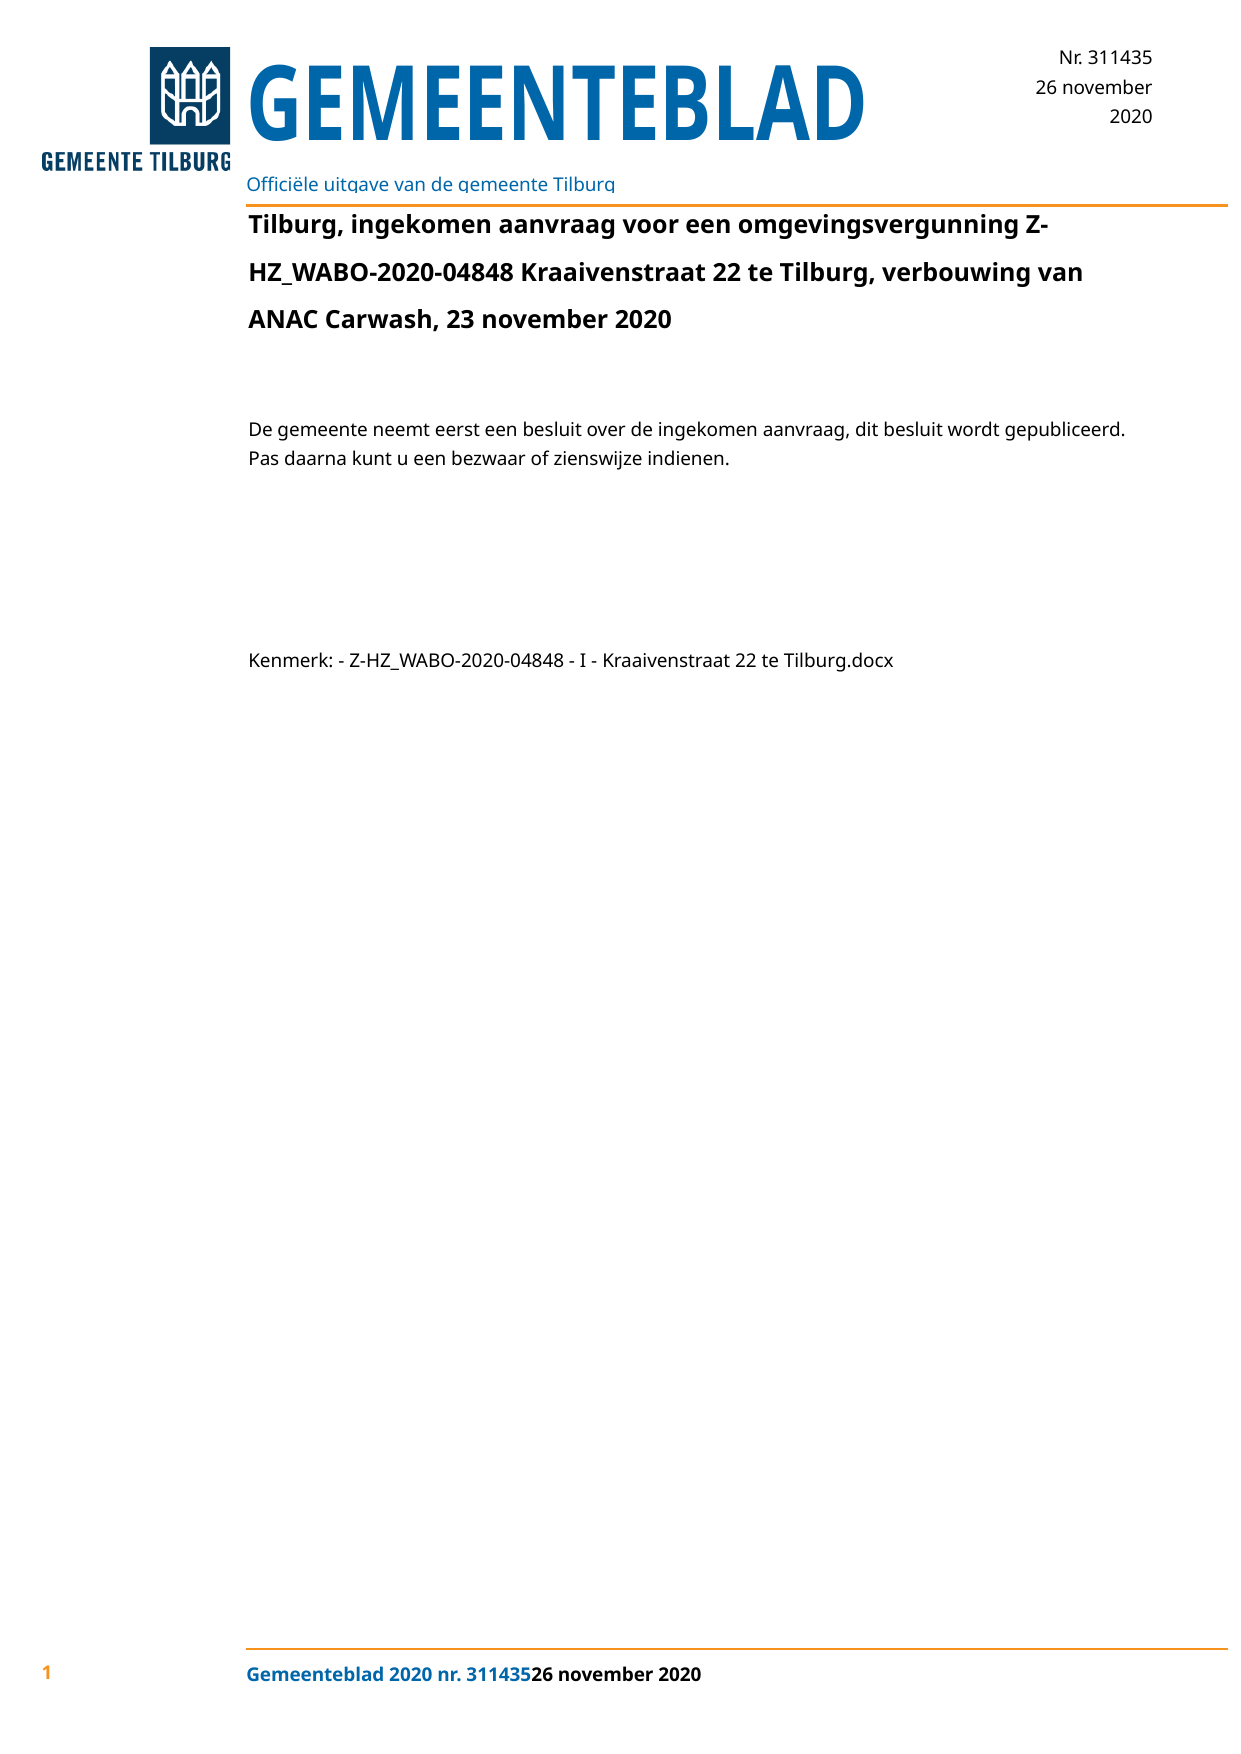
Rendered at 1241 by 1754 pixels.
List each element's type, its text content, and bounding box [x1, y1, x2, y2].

text Tilburg, ingekomen aanvraag voor een omgevingsvergunning Z-HZ_WABO-2020-04848 Kraaivenstraat 22 te Tilburg, verbouwing van ANAC Carwash, 23 november 2020 [248, 207, 1152, 336]
text De gemeente neemt eerst een besluit over de ingekomen aanvraag, dit besluit wordt gepubliceerd. Pas daarna kunt u een bezwaar of zienswijze indienen. [248, 416, 1152, 471]
text Kenmerk: - Z-HZ_WABO-2020-04848 - I - Kraaivenstraat 22 te Tilburg.docx [248, 647, 1152, 673]
picture [41, 47, 231, 172]
